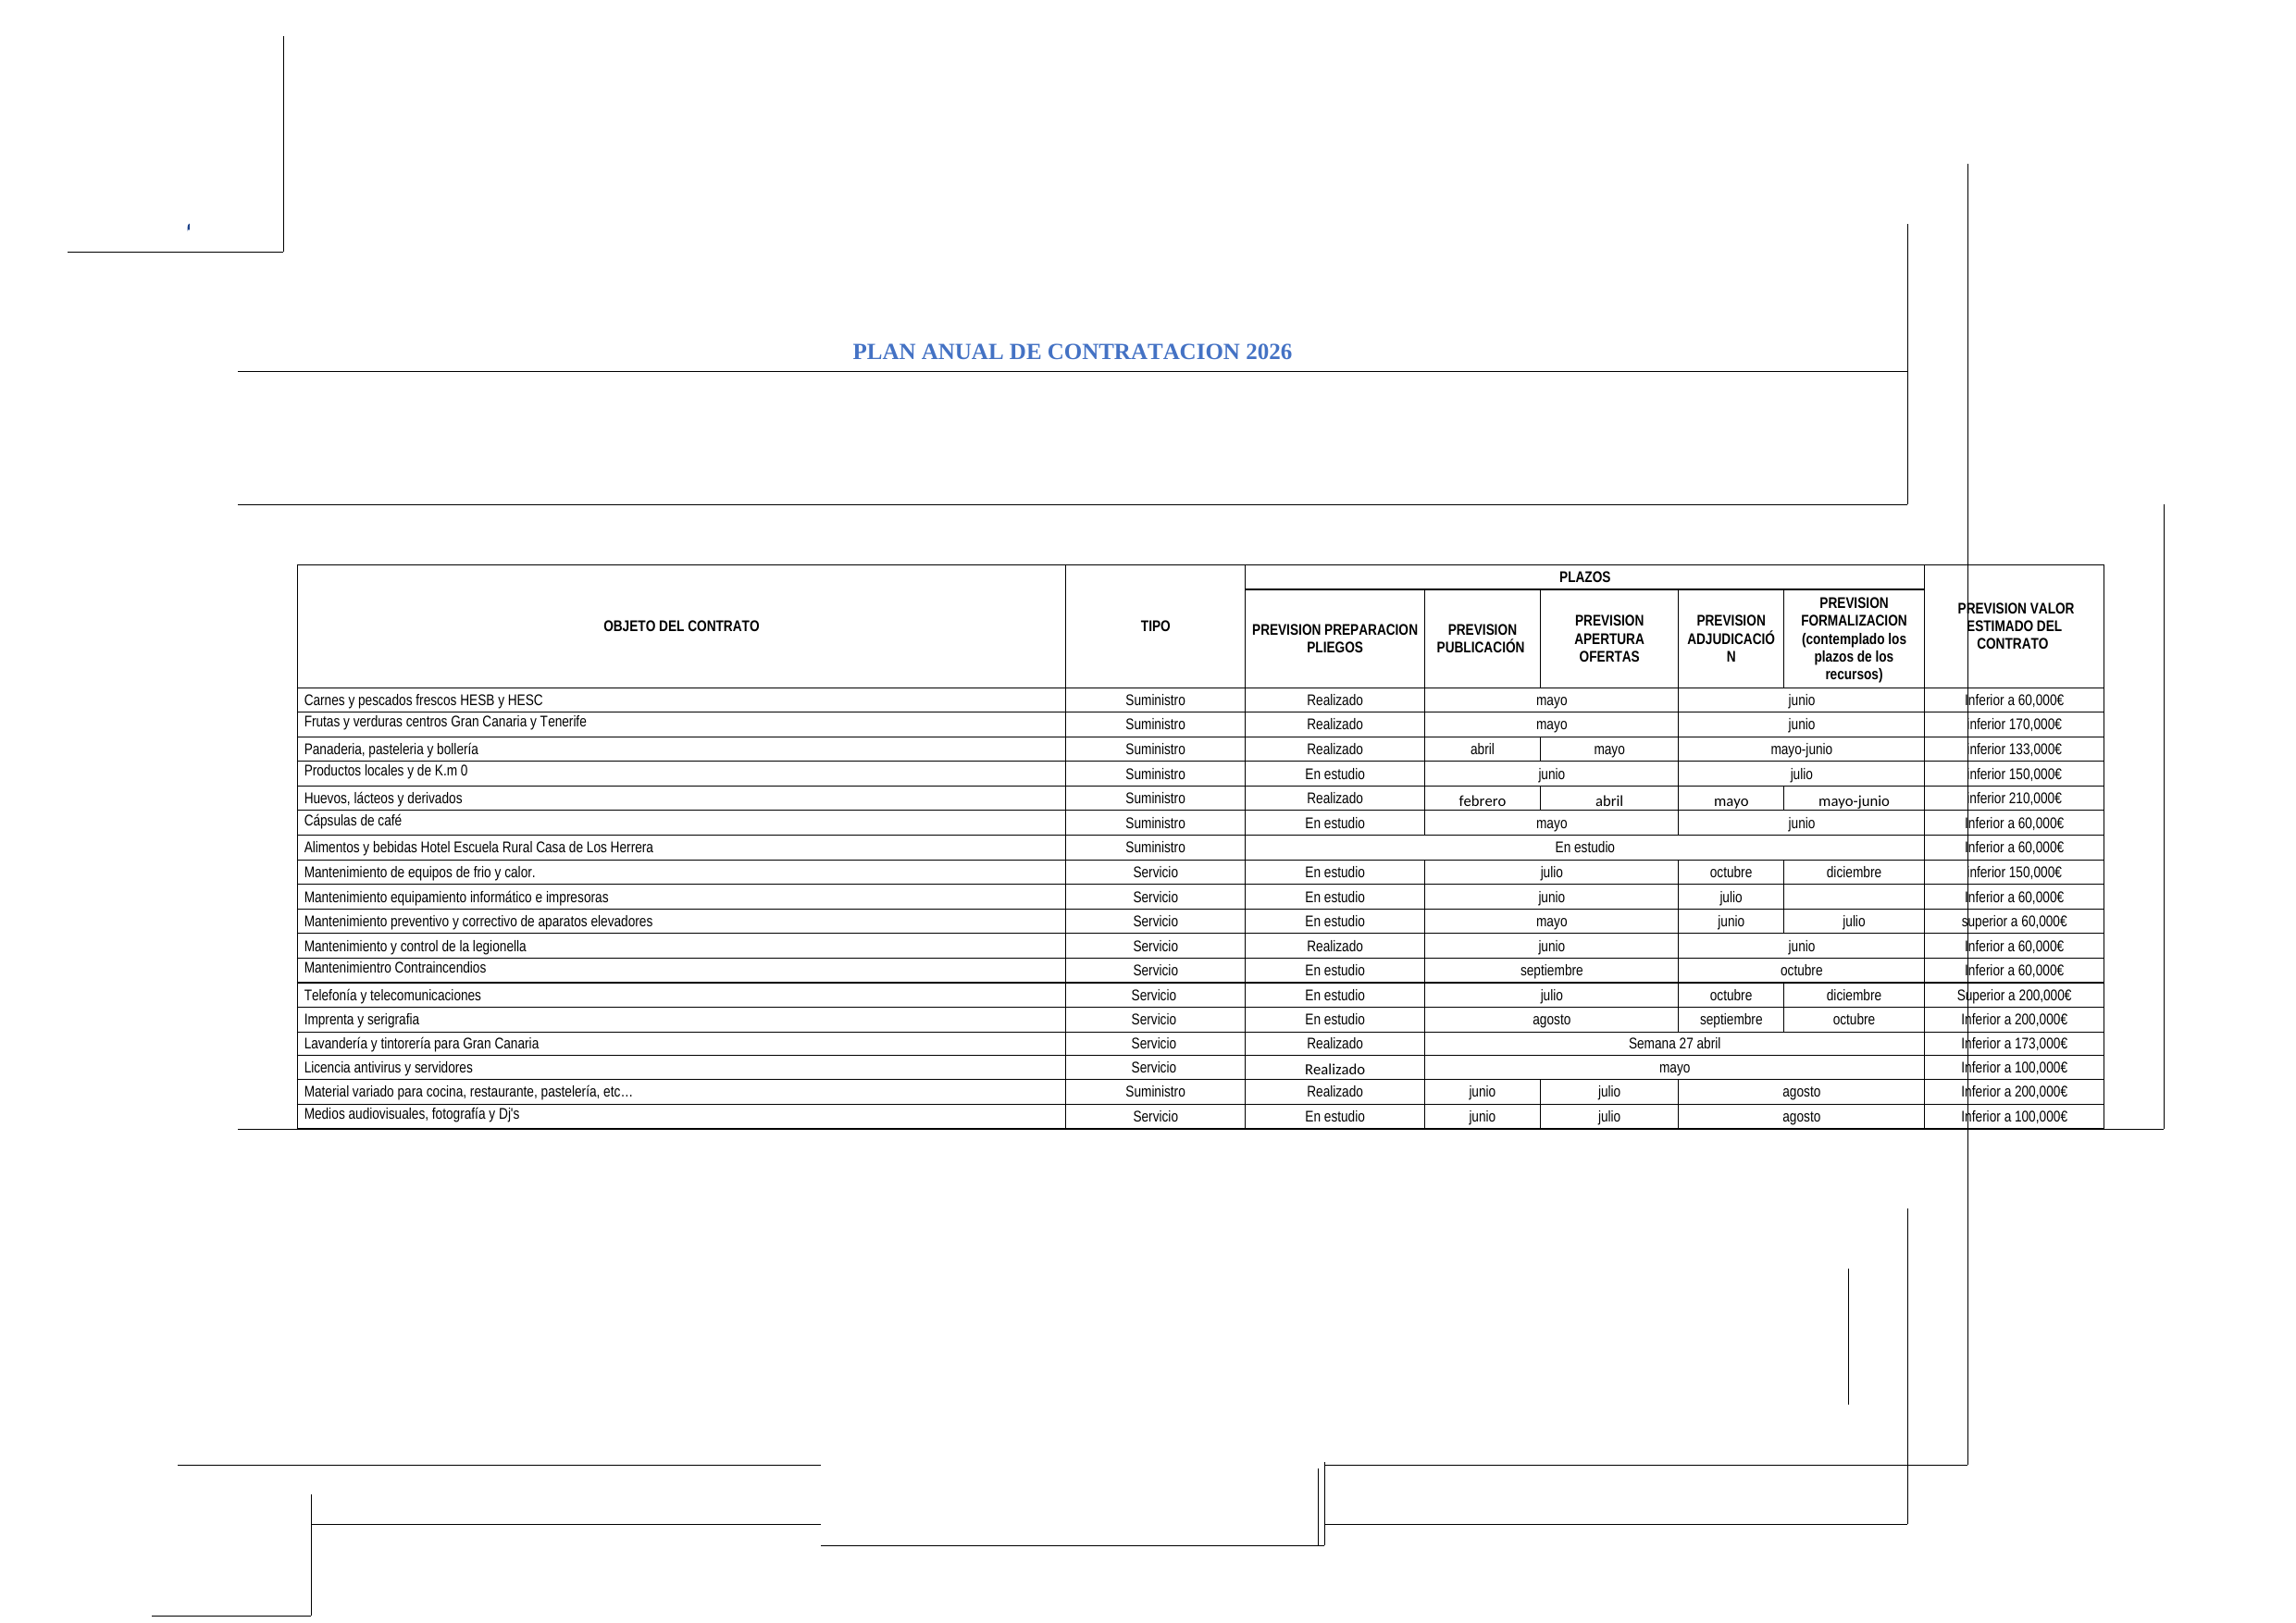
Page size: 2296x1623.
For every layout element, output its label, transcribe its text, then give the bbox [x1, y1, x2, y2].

table_cell julio [1425, 984, 1678, 1007]
table_cell mayo-junio [1679, 737, 1924, 761]
table_cell Inferior a 173,000€ [1925, 1033, 1967, 1054]
table_cell inferior 150,000€ [1968, 861, 2104, 884]
table_cell julio [1679, 885, 1783, 909]
table_cell Inferior a 60,000€ [1968, 959, 2104, 982]
table_cell Realizado [1246, 934, 1424, 958]
table_cell Inferior a 100,000€ [1968, 1056, 2104, 1079]
table_cell Servicio [1066, 885, 1245, 909]
table_cell [1925, 712, 1967, 737]
table_cell mayo-junio [1784, 787, 1924, 810]
table_cell Telefonía y telecomunicaciones [298, 984, 1065, 1007]
table_cell inferior 210,000€ [1968, 787, 2104, 810]
table_cell abril [1425, 737, 1540, 761]
table_cell Inferior a 60,000€ [1968, 885, 2104, 909]
table_header PREVISION VALOR ESTIMADO DEL CONTRATO [1968, 565, 2104, 688]
table_cell Realizado [1246, 1080, 1424, 1104]
table_cell Licencia antivirus y servidores [298, 1056, 1065, 1079]
table_cell octubre [1784, 1008, 1924, 1031]
table_cell Realizado [1246, 1033, 1424, 1054]
table_cell En estudio [1246, 811, 1424, 835]
table_cell diciembre [1784, 861, 1924, 884]
table_cell En estudio [1246, 1008, 1424, 1031]
table_cell Inferior a 60,000€ [1968, 934, 2104, 958]
table_cell mayo [1541, 737, 1678, 761]
table_cell Servicio [1066, 861, 1245, 884]
table_cell [1925, 861, 1967, 884]
table_cell Inferior a 60,000€ [1925, 959, 1967, 982]
table_cell En estudio [1246, 762, 1424, 786]
table_cell Servicio [1066, 959, 1245, 982]
table_cell febrero [1425, 787, 1540, 810]
table_cell Realizado [1246, 737, 1424, 761]
table_cell Panaderia, pasteleria y bollería [298, 737, 1065, 761]
table_cell inferior 150,000€ [1968, 762, 2104, 786]
table_cell junio [1679, 811, 1924, 835]
table_cell PREVISION APERTURA OFERTAS [1541, 590, 1678, 688]
table_cell Superior a 200,000€ [1925, 984, 1967, 1007]
table_cell junio [1679, 910, 1783, 933]
table_cell junio [1679, 712, 1924, 737]
table_cell Suministro [1066, 836, 1245, 859]
table_cell Inferior a 60,000€ [1925, 688, 1967, 712]
table_cell Servicio [1066, 934, 1245, 958]
table_cell junio [1425, 1080, 1540, 1104]
table_cell Suministro [1066, 688, 1245, 712]
text PLAN ANUAL DE CONTRATACION 2026 [238, 339, 1907, 365]
table_cell Servicio [1066, 1008, 1245, 1031]
table_cell Mantenimiento y control de la legionella [298, 934, 1065, 958]
table_cell PREVISION PUBLICACIÓN [1425, 590, 1540, 688]
table_cell Inferior a 60,000€ [1925, 885, 1967, 909]
table_cell Lavandería y tintorería para Gran Canaria [298, 1033, 1065, 1054]
table_cell Cápsulas de café [298, 811, 1065, 835]
table_cell Inferior a 100,000€ [1925, 1105, 1967, 1128]
table_cell septiembre [1425, 959, 1678, 982]
table_cell octubre [1679, 984, 1783, 1007]
table_cell julio [1679, 762, 1924, 786]
table_cell junio [1679, 934, 1924, 958]
table_cell julio [1541, 1080, 1678, 1104]
table_cell Inferior a 60,000€ [1925, 811, 1967, 835]
table_cell Mantenimiento equipamiento informático e impresoras [298, 885, 1065, 909]
table_header OBJETO DEL CONTRATO [298, 565, 1065, 688]
table_cell En estudio [1246, 984, 1424, 1007]
table_cell septiembre [1679, 1008, 1783, 1031]
table_cell [1925, 787, 1967, 810]
table_cell junio [1425, 762, 1678, 786]
table_cell octubre [1679, 959, 1924, 982]
table_cell inferior 133,000€ [1968, 737, 2104, 761]
table_cell [1784, 885, 1924, 909]
table_cell octubre [1679, 861, 1783, 884]
table_cell Mantenimiento preventivo y correctivo de aparatos elevadores [298, 910, 1065, 933]
table_cell Suministro [1066, 811, 1245, 835]
table_cell Inferior a 200,000€ [1925, 1008, 1967, 1031]
table_cell mayo [1679, 787, 1783, 810]
table_cell En estudio [1246, 861, 1424, 884]
table_cell junio [1425, 934, 1678, 958]
table_cell Material variado para cocina, restaurante, pastelería, etc… [298, 1080, 1065, 1104]
table_cell Servicio [1066, 984, 1245, 1007]
table_cell Inferior a 100,000€ [1968, 1105, 2104, 1128]
table_cell En estudio [1246, 885, 1424, 909]
table_cell En estudio [1246, 1105, 1424, 1128]
table_cell Suministro [1066, 787, 1245, 810]
table_cell superior a 60,000€ [1968, 910, 2104, 933]
table_cell junio [1679, 688, 1924, 712]
table_cell Imprenta y serigrafia [298, 1008, 1065, 1031]
table_cell Inferior a 60,000€ [1968, 811, 2104, 835]
table_cell En estudio [1246, 959, 1424, 982]
table_cell Suministro [1066, 1080, 1245, 1104]
table_cell Inferior a 200,000€ [1968, 1080, 2104, 1104]
table_cell diciembre [1784, 984, 1924, 1007]
table_cell Realizado [1246, 787, 1424, 810]
table_cell Servicio [1066, 1056, 1245, 1079]
table_cell Inferior a 200,000€ [1968, 1008, 2104, 1031]
table_cell inferior 170,000€ [1968, 712, 2104, 737]
table_header PLAZOS [1246, 565, 1924, 588]
table_header PREVISION VALOR ESTIMADO DEL CONTRATO [1925, 565, 1967, 688]
table_cell junio [1425, 1105, 1540, 1128]
table_cell En estudio [1246, 910, 1424, 933]
table_cell [1925, 737, 1967, 761]
table_cell Realizado [1246, 1056, 1424, 1079]
table_cell Servicio [1066, 1105, 1245, 1128]
table_cell Productos locales y de K.m 0 [298, 762, 1065, 786]
table_cell Semana 27 abril [1425, 1033, 1924, 1054]
table_cell mayo [1425, 712, 1678, 737]
table_cell mayo [1425, 688, 1678, 712]
table_cell Medios audiovisuales, fotografía y Dj's [298, 1105, 1065, 1128]
table_cell Inferior a 200,000€ [1925, 1080, 1967, 1104]
table_cell mayo [1425, 1056, 1924, 1079]
table_cell Realizado [1246, 688, 1424, 712]
table_cell PREVISION FORMALIZACION (contemplado los plazos de los recursos) [1784, 590, 1924, 688]
table_cell Mantenimientro Contraincendios [298, 959, 1065, 982]
table_cell Inferior a 60,000€ [1925, 934, 1967, 958]
table_cell [1925, 762, 1967, 786]
table_cell Mantenimiento de equipos de frio y calor. [298, 861, 1065, 884]
table_cell julio [1425, 861, 1678, 884]
table_cell superior a 60,000€ [1925, 910, 1967, 933]
table_cell Inferior a 60,000€ [1968, 688, 2104, 712]
table_cell En estudio [1246, 836, 1924, 859]
table_cell julio [1541, 1105, 1678, 1128]
table_cell PREVISION PREPARACION PLIEGOS [1246, 590, 1424, 688]
table_cell mayo [1425, 811, 1678, 835]
table_cell Servicio [1066, 910, 1245, 933]
table_cell junio [1425, 885, 1678, 909]
table_cell julio [1784, 910, 1924, 933]
table_cell Suministro [1066, 737, 1245, 761]
table_cell Alimentos y bebidas Hotel Escuela Rural Casa de Los Herrera [298, 836, 1065, 859]
table_cell Inferior a 173,000€ [1968, 1033, 2104, 1054]
table_cell Suministro [1066, 712, 1245, 737]
table_cell Inferior a 60,000€ [1925, 836, 1967, 859]
table_cell Realizado [1246, 712, 1424, 737]
table_cell Huevos, lácteos y derivados [298, 787, 1065, 810]
table_cell Superior a 200,000€ [1968, 984, 2104, 1007]
table_cell Inferior a 60,000€ [1968, 836, 2104, 859]
table_cell agosto [1679, 1080, 1924, 1104]
table_cell abril [1541, 787, 1678, 810]
table_cell agosto [1679, 1105, 1924, 1128]
table_cell Carnes y pescados frescos HESB y HESC [298, 688, 1065, 712]
table_cell Inferior a 100,000€ [1925, 1056, 1967, 1079]
table_cell agosto [1425, 1008, 1678, 1031]
table_cell Servicio [1066, 1033, 1245, 1054]
table_cell mayo [1425, 910, 1678, 933]
table_header TIPO [1066, 565, 1245, 688]
table_cell Suministro [1066, 762, 1245, 786]
table_cell PREVISION ADJUDICACIÓN [1679, 590, 1783, 688]
table_cell Frutas y verduras centros Gran Canaria y Tenerife [298, 712, 1065, 737]
